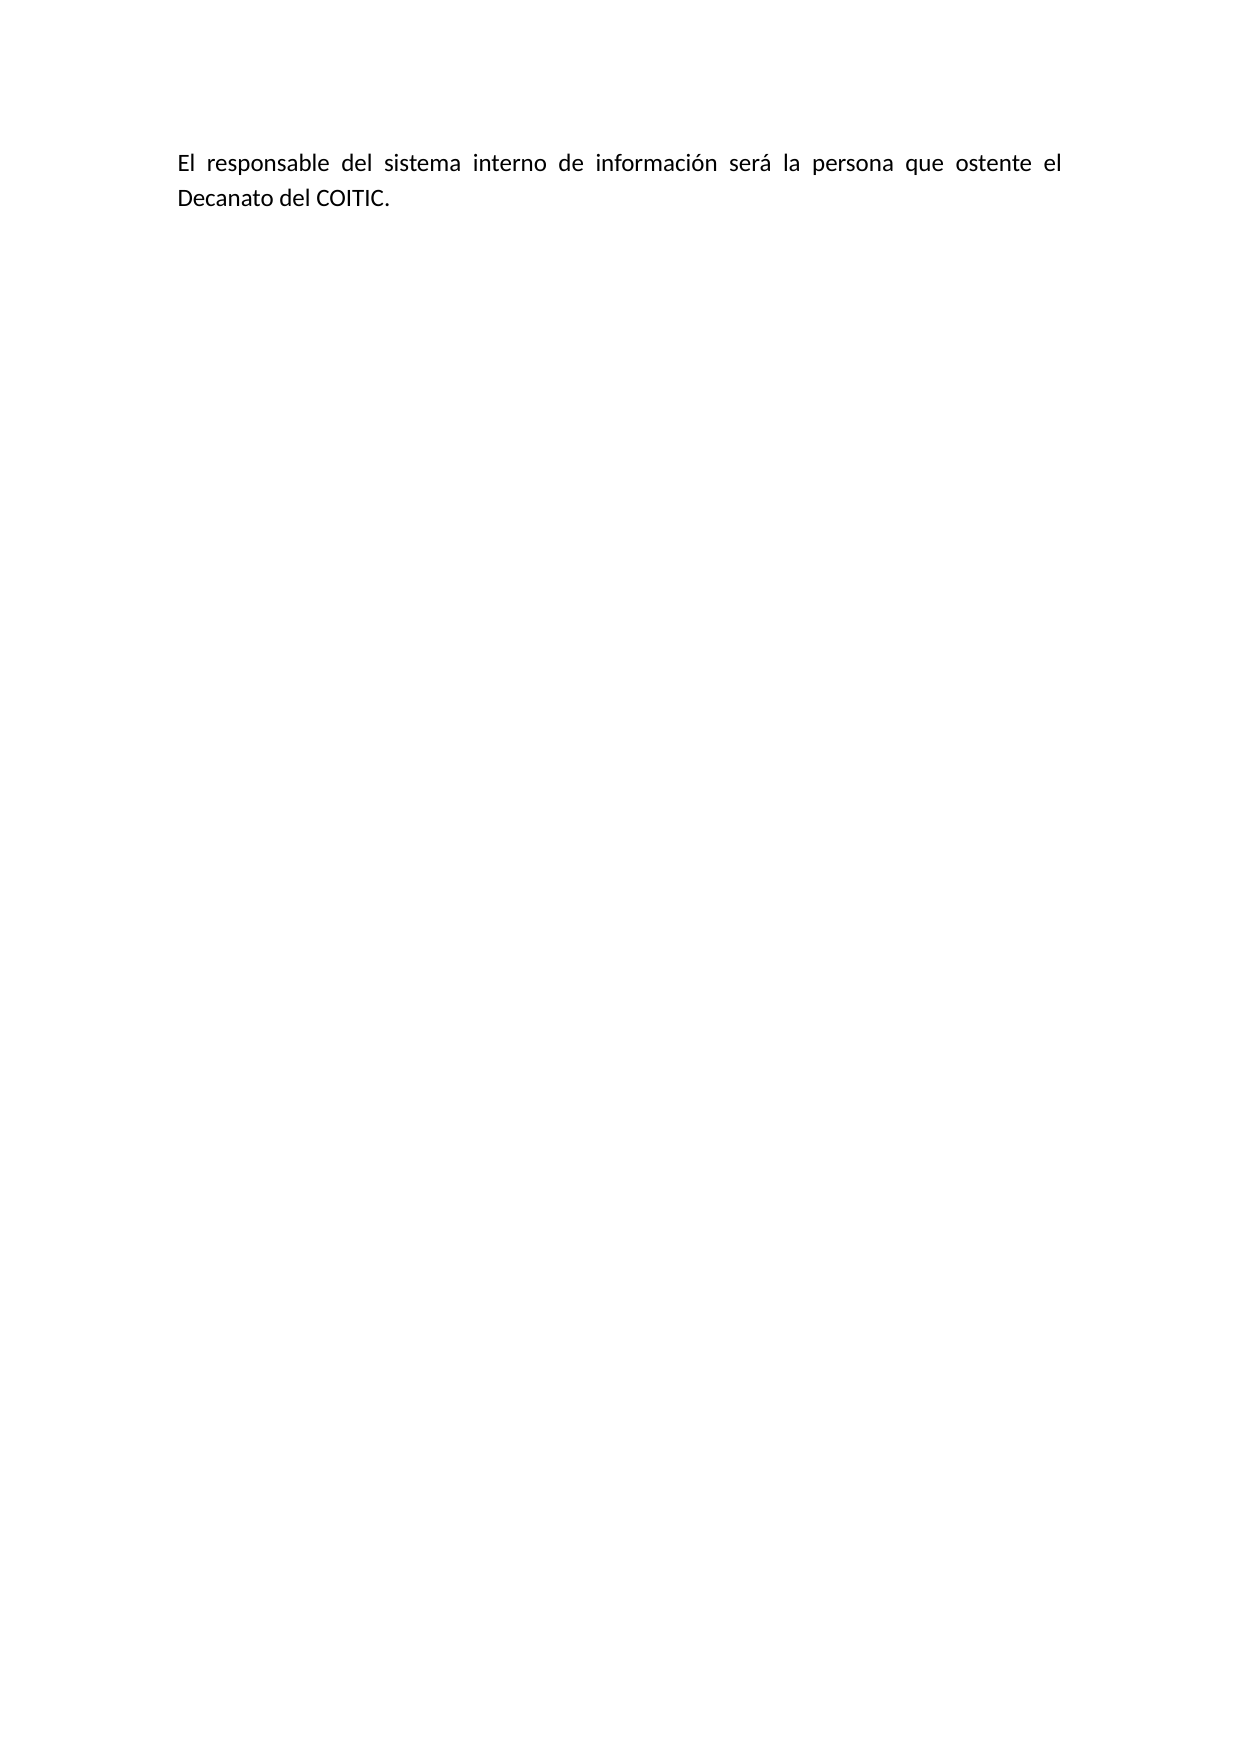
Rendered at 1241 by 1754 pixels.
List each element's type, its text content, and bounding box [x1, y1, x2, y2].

text El responsable del sistema interno de información será la persona que ostente el Decanato del COITIC. [177, 148, 1063, 213]
